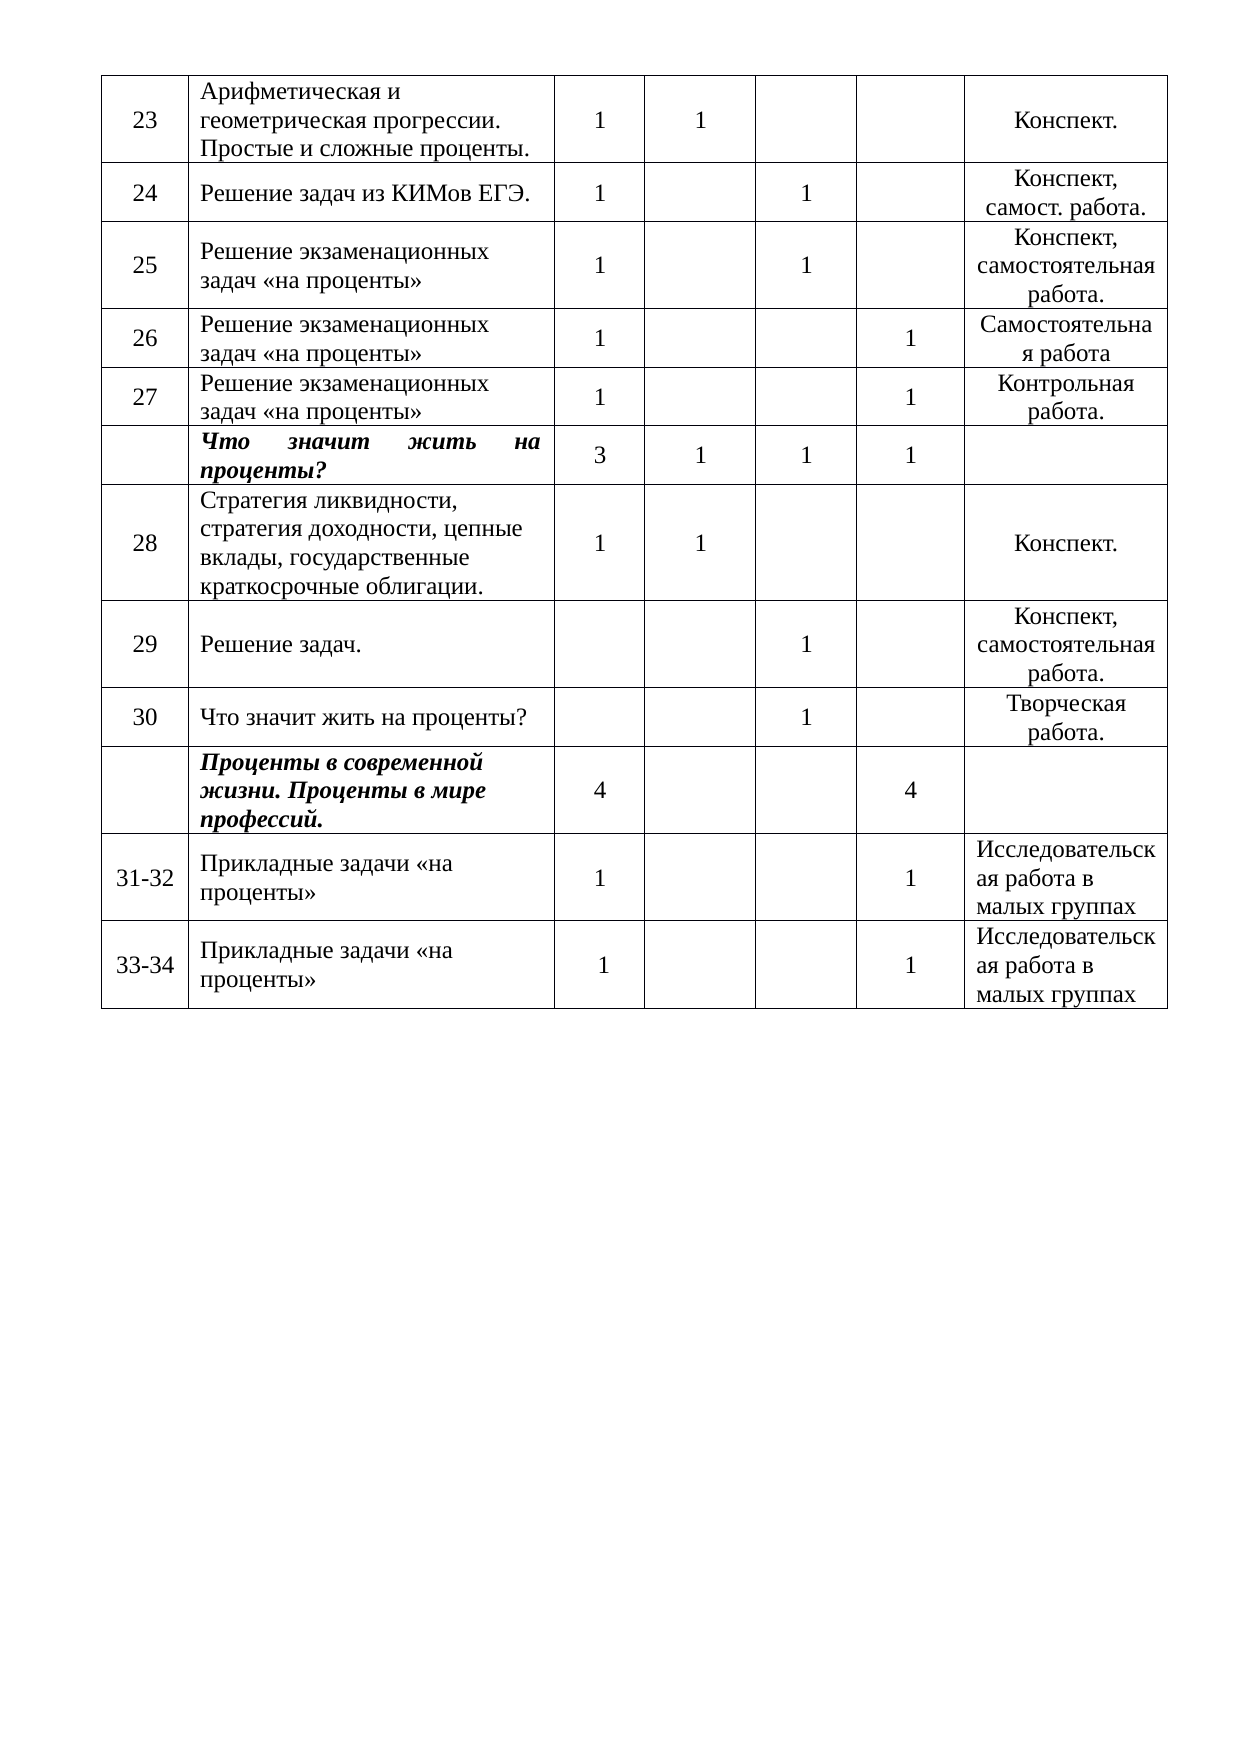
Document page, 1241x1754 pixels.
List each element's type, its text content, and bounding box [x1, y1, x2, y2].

table_cell [857, 601, 964, 687]
table_cell 1 [555, 163, 644, 221]
table_cell Решение экзаменационных задач «на проценты» [189, 309, 554, 367]
table_cell [645, 921, 755, 1007]
table_cell 24 [102, 163, 188, 221]
table_cell [645, 222, 755, 308]
table_cell 31-32 [102, 834, 188, 920]
table_cell 1 [645, 76, 755, 162]
table_cell 4 [857, 747, 964, 833]
table_cell Арифметическая и геометрическая прогрессии. Простые и сложные проценты. [189, 76, 554, 162]
table_cell 1 [555, 76, 644, 162]
table_cell 1 [555, 222, 644, 308]
table_cell [645, 309, 755, 367]
table_cell 1 [645, 426, 755, 484]
table_cell Конспект, самост. работа. [965, 163, 1167, 221]
table_cell [645, 688, 755, 746]
table_cell Исследовательская работа в малых группах [965, 921, 1167, 1007]
table_cell [756, 747, 856, 833]
table_cell [756, 76, 856, 162]
table_cell [857, 485, 964, 600]
table_cell 3 [555, 426, 644, 484]
table_cell 30 [102, 688, 188, 746]
table_cell [645, 601, 755, 687]
table_cell 1 [555, 485, 644, 600]
table_cell [555, 688, 644, 746]
table_cell 1 [756, 688, 856, 746]
table_cell [857, 163, 964, 221]
table_cell 1 [555, 921, 644, 1007]
table_cell 25 [102, 222, 188, 308]
table_cell Решение задач из КИМов ЕГЭ. [189, 163, 554, 221]
table_cell 1 [756, 222, 856, 308]
table_cell [555, 601, 644, 687]
table_cell 1 [756, 601, 856, 687]
table_cell [645, 368, 755, 425]
table_cell Что значит жить на проценты? [189, 688, 554, 746]
table_cell Творческая работа. [965, 688, 1167, 746]
table_cell 1 [756, 426, 856, 484]
table_cell Самостоятельная работа [965, 309, 1167, 367]
table_cell 1 [857, 426, 964, 484]
table_cell [857, 688, 964, 746]
table_cell [756, 921, 856, 1007]
table_cell Прикладные задачи «на проценты» [189, 921, 554, 1007]
table_cell 1 [857, 921, 964, 1007]
table_cell Решение экзаменационных задач «на проценты» [189, 368, 554, 425]
table_cell 1 [857, 309, 964, 367]
table_cell Что значит жить на проценты? [189, 426, 554, 484]
table_cell Проценты в современной жизни. Проценты в мире профессий. [189, 747, 554, 833]
table_cell 29 [102, 601, 188, 687]
table_cell 1 [555, 368, 644, 425]
table_cell 28 [102, 485, 188, 600]
table_cell [102, 747, 188, 833]
table_cell [756, 485, 856, 600]
table_cell Исследовательская работа в малых группах [965, 834, 1167, 920]
table_cell Конспект, самостоятельная работа. [965, 222, 1167, 308]
table_cell Конспект. [965, 485, 1167, 600]
table_cell 1 [555, 834, 644, 920]
table_cell Конспект, самостоятельная работа. [965, 601, 1167, 687]
table_cell [102, 426, 188, 484]
table_cell [965, 747, 1167, 833]
table_cell [756, 834, 856, 920]
table_cell 23 [102, 76, 188, 162]
table_cell 33-34 [102, 921, 188, 1007]
table_cell 1 [857, 368, 964, 425]
table_cell 1 [555, 309, 644, 367]
table_cell 1 [645, 485, 755, 600]
table_cell [857, 222, 964, 308]
table_cell [645, 163, 755, 221]
table_cell Решение задач. [189, 601, 554, 687]
table_cell 4 [555, 747, 644, 833]
table_cell [645, 834, 755, 920]
table_cell Стратегия ликвидности, стратегия доходности, цепные вклады, государственные краткосрочные облигации. [189, 485, 554, 600]
table_cell 27 [102, 368, 188, 425]
table_cell 26 [102, 309, 188, 367]
table_cell 1 [756, 163, 856, 221]
table_cell Прикладные задачи «на проценты» [189, 834, 554, 920]
table_cell 1 [857, 834, 964, 920]
table_cell [965, 426, 1167, 484]
table_cell [857, 76, 964, 162]
table_cell Решение экзаменационных задач «на проценты» [189, 222, 554, 308]
table_cell [645, 747, 755, 833]
table_cell Контрольная работа. [965, 368, 1167, 425]
table_cell [756, 309, 856, 367]
table_cell [756, 368, 856, 425]
table_cell Конспект. [965, 76, 1167, 162]
